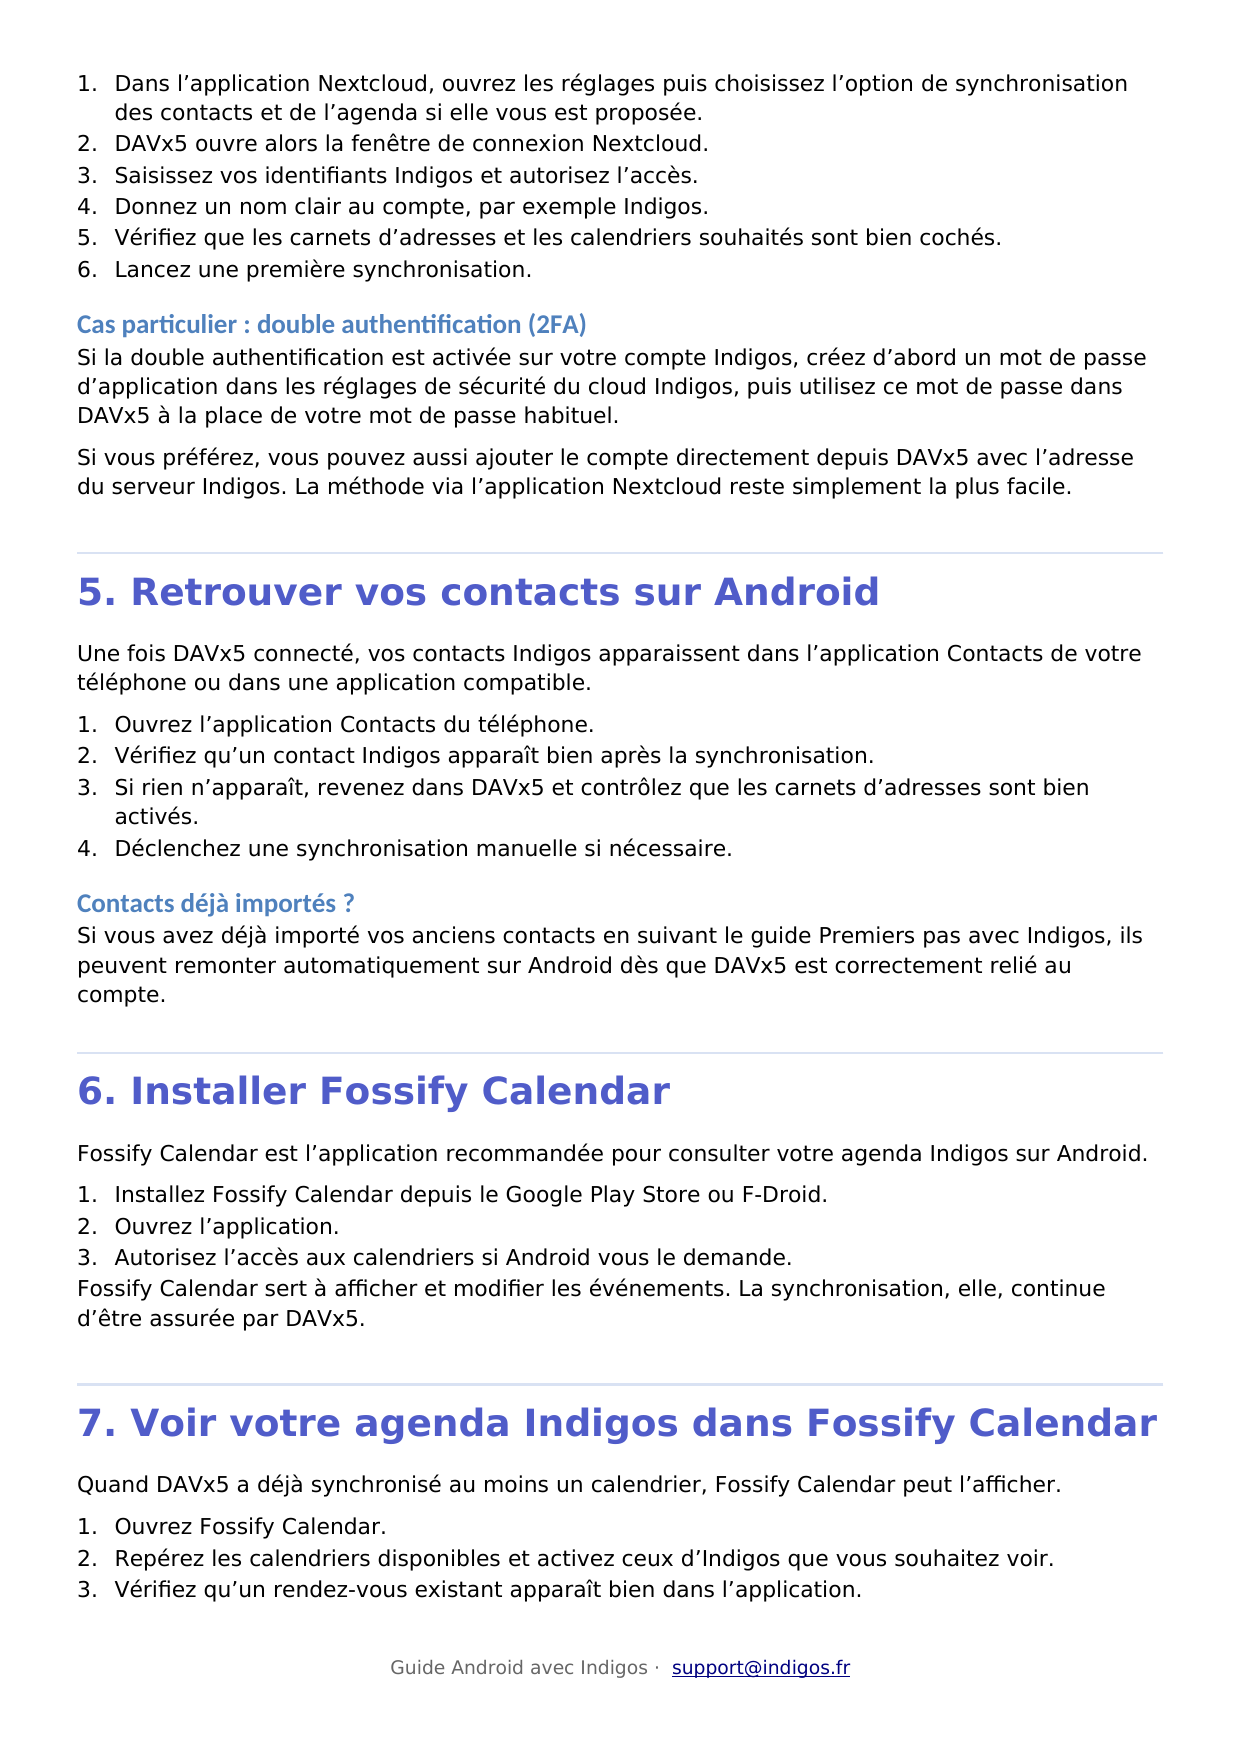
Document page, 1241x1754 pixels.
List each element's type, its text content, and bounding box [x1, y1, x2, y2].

list Donnez un nom clair au compte, par exemple Indigos. [77, 194, 1163, 220]
list DAVx5 ouvre alors la fenêtre de connexion Nextcloud. [77, 131, 1163, 157]
text Si la double authentification est activée sur votre compte Indigos, créez d’abord un mot de passe d’application dans les réglages de sécurité du cloud Indigos, puis utilisez ce mot de passe dans DAVx5 à la place de votre mot de passe habituel. [77, 345, 1163, 429]
subtitle Contacts déjà importés ? [77, 886, 1163, 919]
list Vérifiez qu’un contact Indigos apparaît bien après la synchronisation. [77, 744, 1163, 769]
list Vérifiez qu’un rendez-vous existant apparaît bien dans l’application. [77, 1577, 1163, 1602]
text Fossify Calendar sert à afficher et modifier les événements. La synchronisation, elle, continue d’être assurée par DAVx5. [77, 1276, 1163, 1331]
list Installez Fossify Calendar depuis le Google Play Store ou F-Droid. [77, 1182, 1163, 1208]
list Ouvrez l’application Contacts du téléphone. [77, 712, 1163, 738]
list Ouvrez l’application. [77, 1214, 1163, 1239]
list Autorisez l’accès aux calendriers si Android vous le demande. [77, 1245, 1163, 1271]
list Déclenchez une synchronisation manuelle si nécessaire. [77, 836, 1163, 861]
list Ouvrez Fossify Calendar. [77, 1514, 1163, 1540]
subtitle 6. Installer Fossify Calendar [77, 1070, 1163, 1113]
subtitle Cas particulier : double authentification (2FA) [77, 307, 1163, 340]
list Dans l’application Nextcloud, ouvrez les réglages puis choisissez l’option de synchronisation des contacts et de l’agenda si elle vous est proposée. [77, 71, 1163, 126]
list Si rien n’apparaît, revenez dans DAVx5 et contrôlez que les carnets d’adresses sont bien activés. [77, 775, 1163, 830]
list Repérez les calendriers disponibles et activez ceux d’Indigos que vous souhaitez voir. [77, 1546, 1163, 1571]
text Quand DAVx5 a déjà synchronisé au moins un calendrier, Fossify Calendar peut l’afficher. [77, 1472, 1163, 1498]
subtitle 7. Voir votre agenda Indigos dans Fossify Calendar [77, 1402, 1163, 1445]
list Saisissez vos identifiants Indigos et autorisez l’accès. [77, 163, 1163, 188]
subtitle 5. Retrouver vos contacts sur Android [77, 571, 1163, 614]
text Fossify Calendar est l’application recommandée pour consulter votre agenda Indigos sur Android. [77, 1141, 1163, 1166]
text Si vous préférez, vous pouvez aussi ajouter le compte directement depuis DAVx5 avec l’adresse du serveur Indigos. La méthode via l’application Nextcloud reste simplement la plus facile. [77, 445, 1163, 500]
list Lancez une première synchronisation. [77, 257, 1163, 282]
text Si vous avez déjà importé vos anciens contacts en suivant le guide Premiers pas avec Indigos, ils peuvent remonter automatiquement sur Android dès que DAVx5 est correctement relié au compte. [77, 924, 1163, 1008]
list Vérifiez que les carnets d’adresses et les calendriers souhaités sont bien cochés. [77, 226, 1163, 251]
text Une fois DAVx5 connecté, vos contacts Indigos apparaissent dans l’application Contacts de votre téléphone ou dans une application compatible. [77, 641, 1163, 696]
